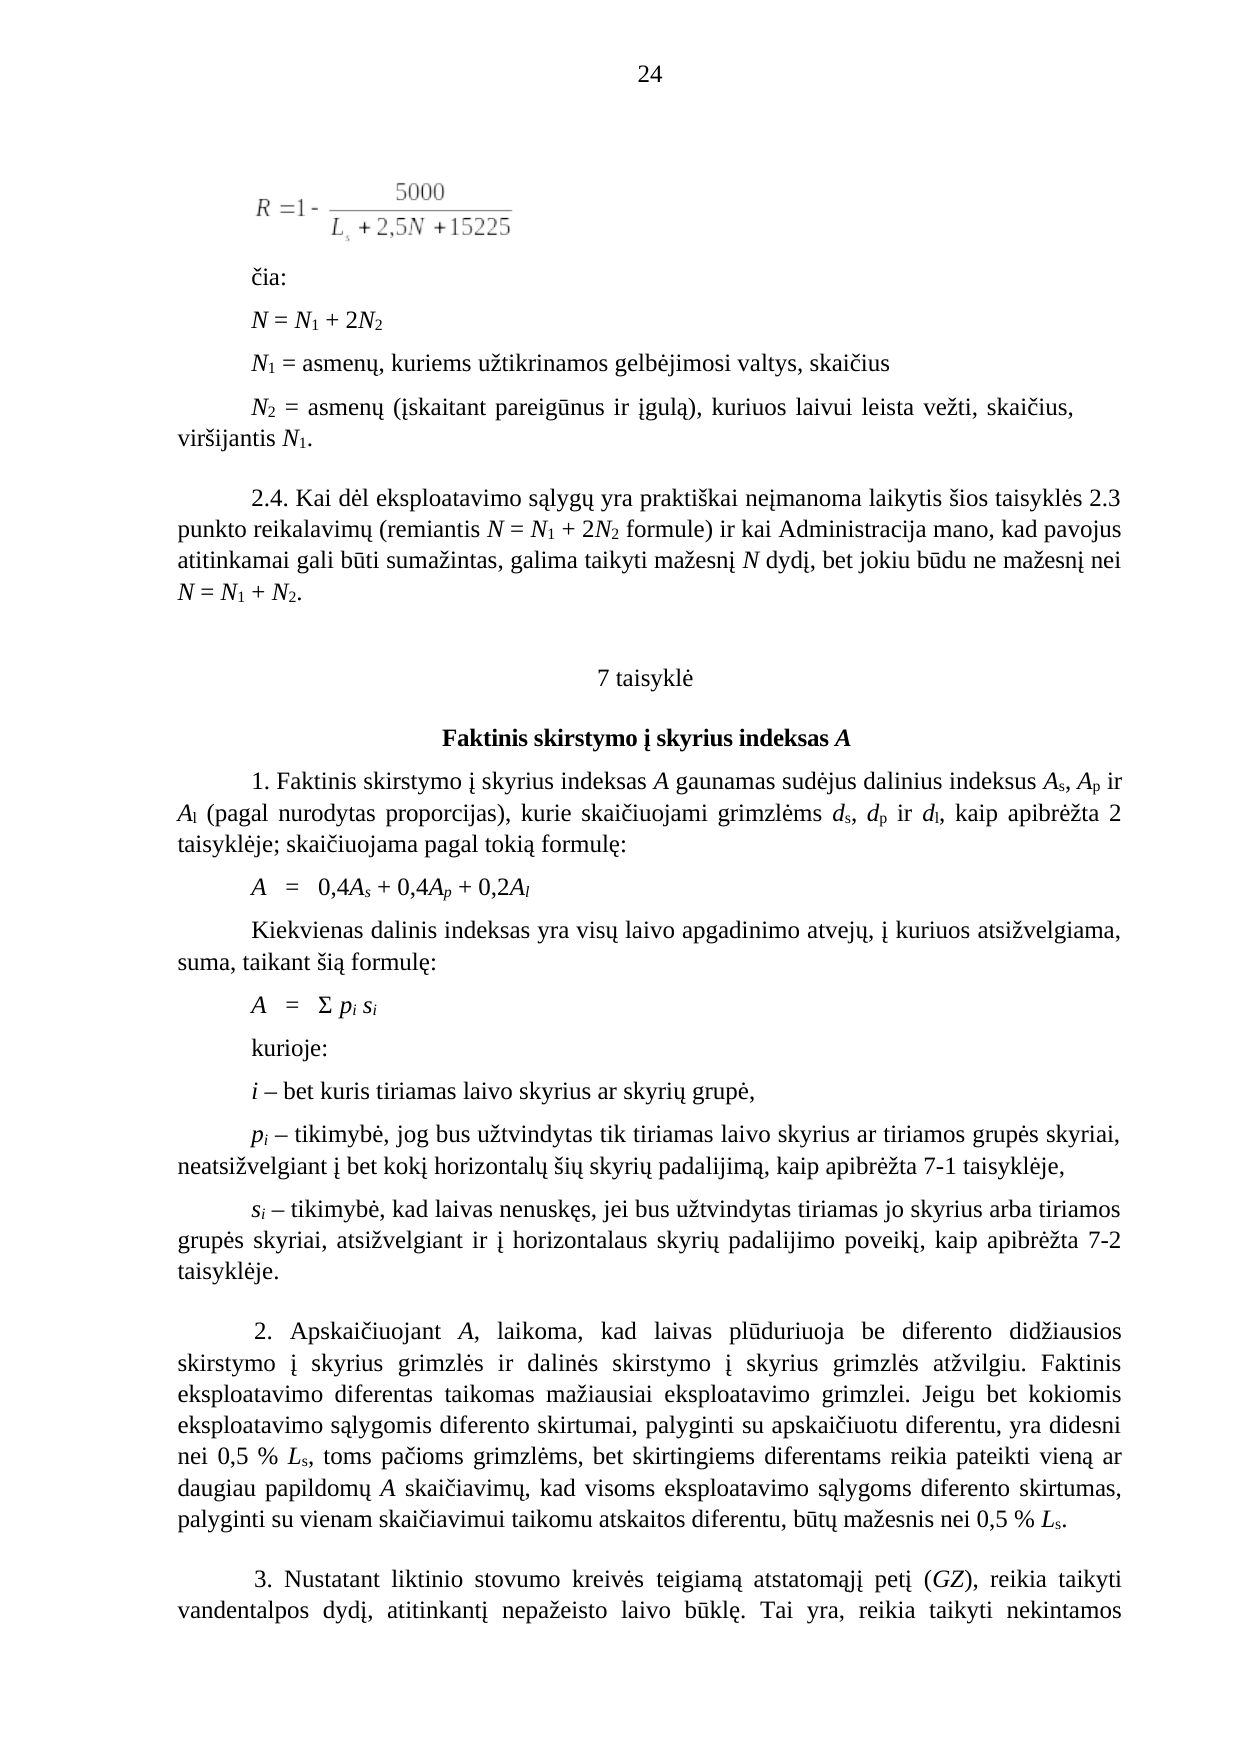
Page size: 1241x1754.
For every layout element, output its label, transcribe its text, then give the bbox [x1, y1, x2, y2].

text si – tikimybė, kad laivas nenuskęs, jei bus užtvindytas tiriamas jo skyrius arba tiriamos grupės skyriai, atsižvelgiant ir į horizontalaus skyrių padalijimo poveikį, kaip apibrėžta 7-2 taisyklėje. [177, 1191, 1122, 1285]
text 2.4. Kai dėl eksploatavimo sąlygų yra praktiškai neįmanoma laikytis šios taisyklės 2.3 punkto reikalavimų (remiantis N = N1 + 2N2 formule) ir kai Administracija mano, kad pavojus atitinkamai gali būti sumažintas, galima taikyti mažesnį N dydį, bet jokiu būdu ne mažesnį nei N = N1 + N2. [177, 480, 1122, 605]
text kurioje: [177, 1031, 1122, 1062]
text Kiekvienas dalinis indeksas yra visų laivo apgadinimo atvejų, į kuriuos atsižvelgiama, suma, taikant šią formulę: [177, 913, 1122, 975]
text A = 0,4As + 0,4Ap + 0,2Al [177, 869, 1122, 901]
text N1 = asmenų, kuriems užtikrinamos gelbėjimosi valtys, skaičius [177, 346, 1074, 377]
text čia: [177, 259, 1122, 291]
text i – bet kuris tiriamas laivo skyrius ar skyrių grupė, [177, 1074, 1122, 1105]
text N = N1 + 2N2 [177, 303, 1122, 334]
text 3. Nustatant liktinio stovumo kreivės teigiamą atstatomąjį petį (GZ), reikia taikyti vandentalpos dydį, atitinkantį nepažeisto laivo būklę. Tai yra, reikia taikyti nekintamos [177, 1561, 1122, 1624]
text A = Σ pi si [177, 987, 1122, 1018]
text N2 = asmenų (įskaitant pareigūnus ir įgulą), kuriuos laivui leista vežti, skaičius, viršijantis N1. [177, 389, 1074, 452]
text 7 taisyklė [177, 661, 1119, 692]
text Faktinis skirstymo į skyrius indeksas A [177, 721, 1119, 752]
text pi – tikimybė, jog bus užtvindytas tik tiriamas laivo skyrius ar tiriamos grupės skyriai, neatsižvelgiant į bet kokį horizontalų šių skyrių padalijimą, kaip apibrėžta 7-1 taisyklėje, [177, 1117, 1122, 1179]
text 1. Faktinis skirstymo į skyrius indeksas A gaunamas sudėjus dalinius indeksus As, Ap ir Al (pagal nurodytas proporcijas), kurie skaičiuojami grimzlėms ds, dp ir dl, kaip apibrėžta 2 taisyklėje; skaičiuojama pagal tokią formulę: [177, 764, 1122, 858]
text 2. Apskaičiuojant A, laikoma, kad laivas plūduriuoja be diferento didžiausios skirstymo į skyrius grimzlės ir dalinės skirstymo į skyrius grimzlės atžvilgiu. Faktinis eksploatavimo diferentas taikomas mažiausiai eksploatavimo grimzlei. Jeigu bet kokiomis eksploatavimo sąlygomis diferento skirtumai, palyginti su apskaičiuotu diferentu, yra didesni nei 0,5 % Ls, toms pačioms grimzlėms, bet skirtingiems diferentams reikia pateikti vieną ar daugiau papildomų A skaičiavimų, kad visoms eksploatavimo sąlygoms diferento skirtumas, palyginti su vienam skaičiavimui taikomu atskaitos diferentu, būtų mažesnis nei 0,5 % Ls. [177, 1314, 1122, 1533]
